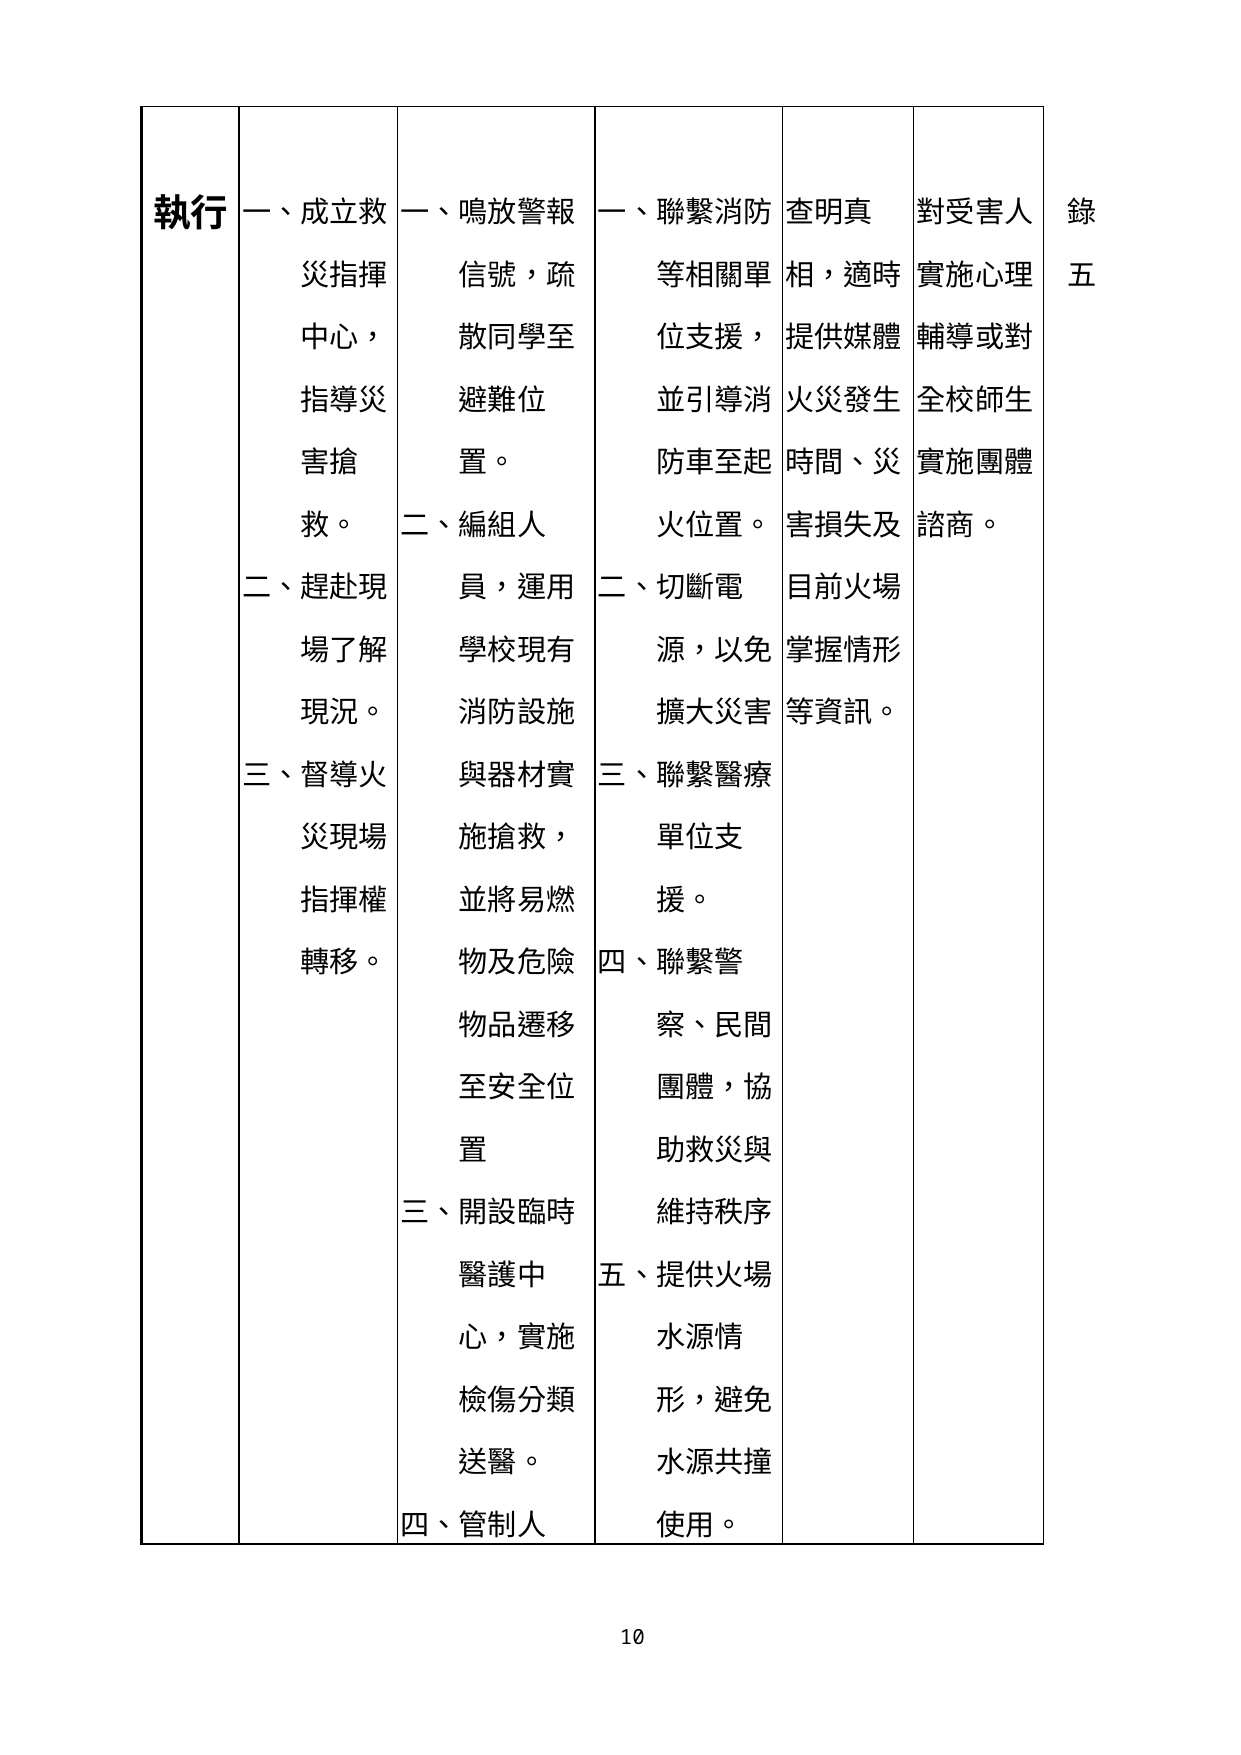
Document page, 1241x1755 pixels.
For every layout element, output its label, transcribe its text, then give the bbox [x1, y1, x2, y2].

table_cell 對受害人 實施心理 輔導或對 全校師生 實施團體 諮商。 [914, 107, 1043, 1543]
table_cell 一、聯繫消防等相關單位支援，並引導消防車至起火位置。 二、切斷電源，以免擴大災害 三、聯繫醫療單位支援。 四、聯繫警察、民間團體，協助救災與維持秩序 五、提供火場水源情形，避免水源共撞使用。 [596, 107, 782, 1543]
table_cell 查明真相，適時提供媒體火災發生時間、災害損失及目前火場掌握情形等資訊。 [783, 107, 913, 1543]
table_cell 執行 [143, 107, 238, 1543]
table_header 錄 五 [1044, 106, 1120, 1543]
table_cell 一、成立救災指揮中心，指導災害搶救。 二、趕赴現場了解現況。 三、督導火災現場指揮權轉移。 [240, 107, 397, 1543]
table_cell 一、鳴放警報信號，疏散同學至避難位置。 二、編組人員，運用學校現有消防設施與器材實施搶救，並將易燃物及危險物品遷移至安全位置 三、開設臨時醫護中心，實施檢傷分類送醫。 四、管制人 [398, 107, 594, 1543]
